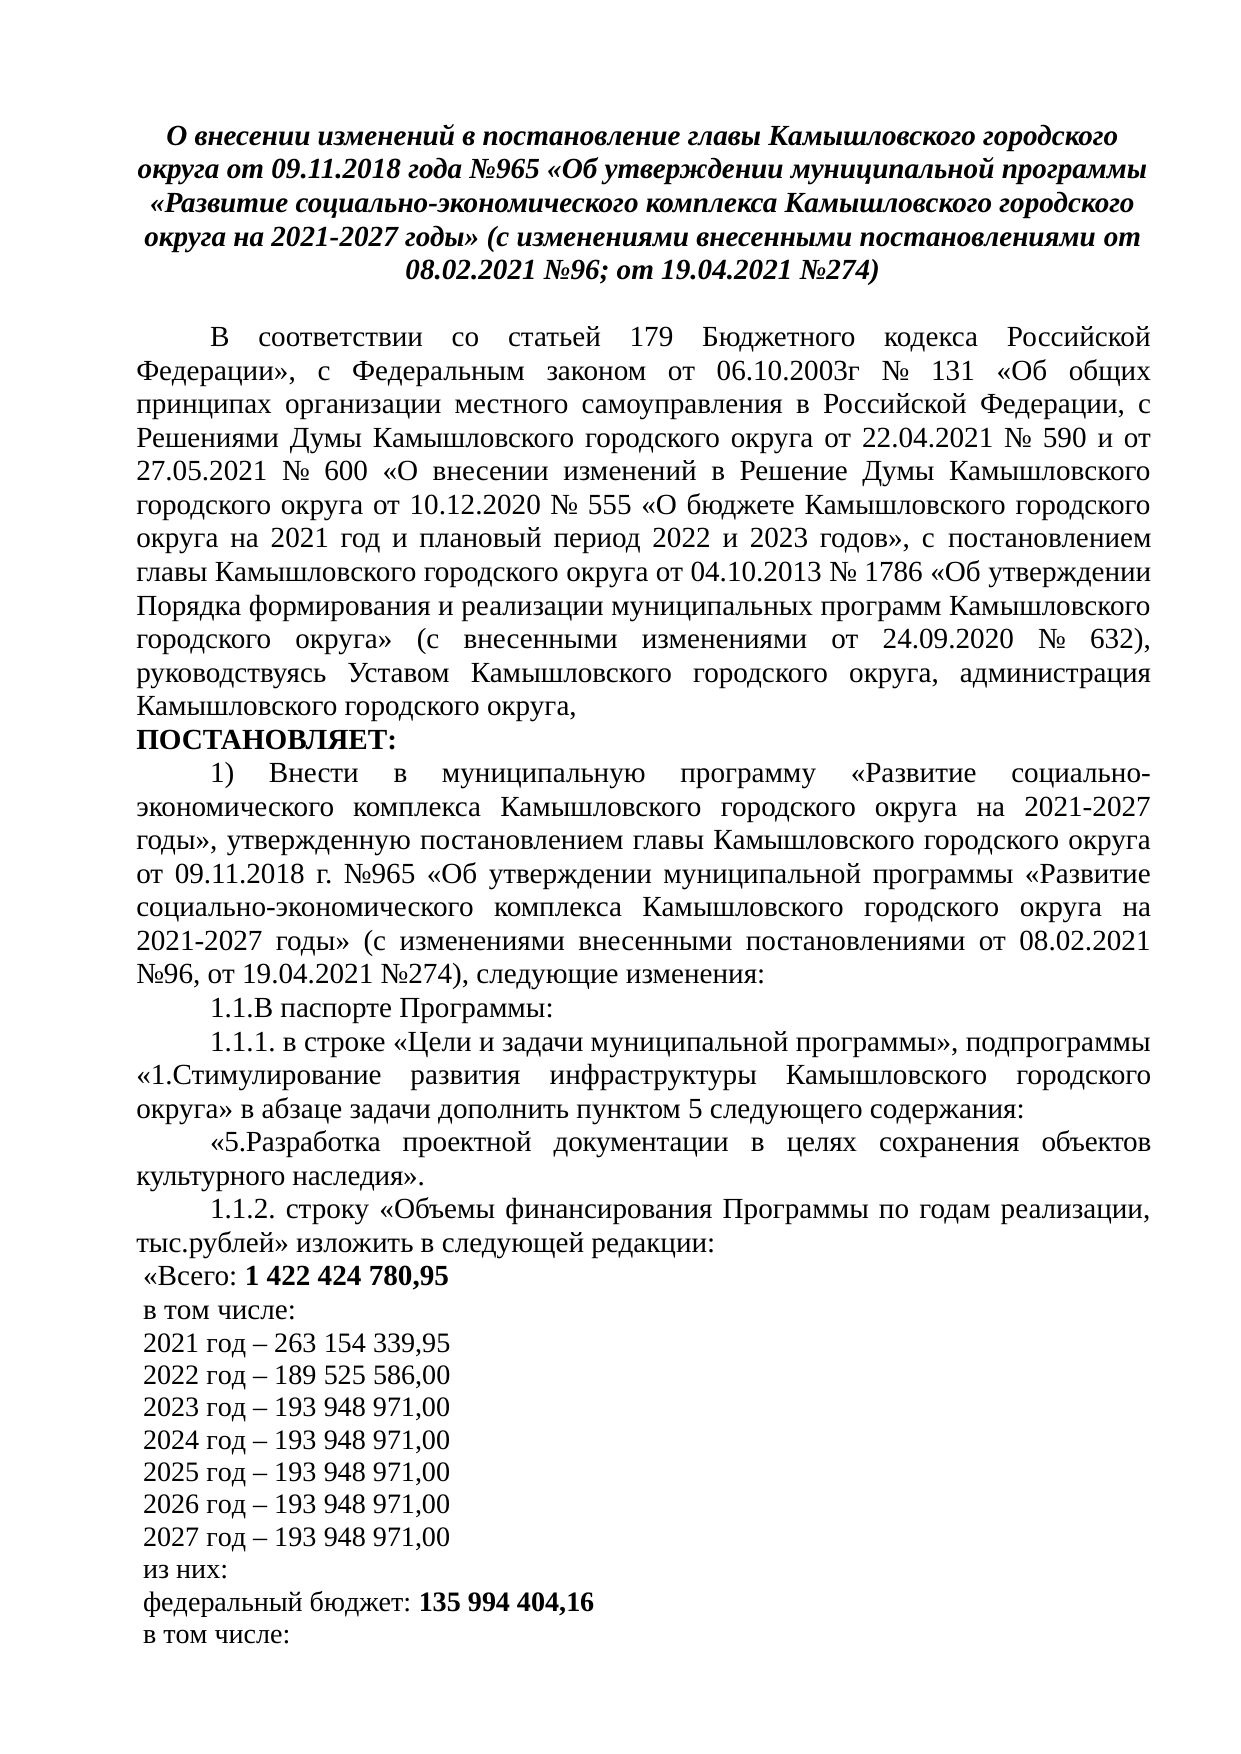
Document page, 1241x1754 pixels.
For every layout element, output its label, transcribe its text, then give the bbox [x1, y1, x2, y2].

text 2022 год – 189 525 586,00 [136, 1358, 1152, 1390]
text 2021 год – 263 154 339,95 [136, 1326, 1152, 1358]
text 1.1.В паспорте Программы: [136, 990, 1152, 1024]
text 1.1.2. строку «Объемы финансирования Программы по годам реализации, тыс.рублей» изложить в следующей редакции: [136, 1191, 1152, 1258]
text 1) Внести в муниципальную программу «Развитие социально-экономического комплекса Камышловского городского округа на 2021-2027 годы», утвержденную постановлением главы Камышловского городского округа от 09.11.2018 г. №965 «Об утверждении муниципальной программы «Развитие социально-экономического комплекса Камышловского городского округа на 2021-2027 годы» (с изменениями внесенными постановлениями от 08.02.2021 №96, от 19.04.2021 №274), следующие изменения: [136, 755, 1152, 990]
text в том числе: [136, 1292, 1152, 1326]
text 2027 год – 193 948 971,00 [136, 1520, 1152, 1552]
text ПОСТАНОВЛЯЕТ: [136, 722, 1152, 755]
text 2026 год – 193 948 971,00 [136, 1488, 1152, 1520]
text В соответствии со статьей 179 Бюджетного кодекса Российской Федерации», с Федеральным законом от 06.10.2003г № 131 «Об общих принципах организации местного самоуправления в Российской Федерации, с Решениями Думы Камышловского городского округа от 22.04.2021 № 590 и от 27.05.2021 № 600 «О внесении изменений в Решение Думы Камышловского городского округа от 10.12.2020 № 555 «О бюджете Камышловского городского округа на 2021 год и плановый период 2022 и 2023 годов», с постановлением главы Камышловского городского округа от 04.10.2013 № 1786 «Об утверждении Порядка формирования и реализации муниципальных программ Камышловского городского округа» (с внесенными изменениями от 24.09.2020 № 632), руководствуясь Уставом Камышловского городского округа, администрация Камышловского городского округа, [136, 319, 1152, 722]
text в том числе: [136, 1617, 1152, 1649]
text «5.Разработка проектной документации в целях сохранения объектов культурного наследия». [136, 1124, 1152, 1191]
text 1.1.1. в строке «Цели и задачи муниципальной программы», подпрограммы «1.Стимулирование развития инфраструктуры Камышловского городского округа» в абзаце задачи дополнить пунктом 5 следующего содержания: [136, 1024, 1152, 1124]
text О внесении изменений в постановление главы Камышловского городского округа от 09.11.2018 года №965 «Об утверждении муниципальной программы «Развитие социально-экономического комплекса Камышловского городского округа на 2021-2027 годы» (с изменениями внесенными постановлениями от 08.02.2021 №96; от 19.04.2021 №274) [136, 118, 1152, 286]
text федеральный бюджет: 135 994 404,16 [136, 1585, 1152, 1617]
text 2025 год – 193 948 971,00 [136, 1455, 1152, 1488]
title «Всего: 1 422 424 780,95 [136, 1258, 1152, 1292]
text из них: [136, 1552, 1152, 1585]
text 2024 год – 193 948 971,00 [136, 1423, 1152, 1455]
text 2023 год – 193 948 971,00 [136, 1390, 1152, 1423]
